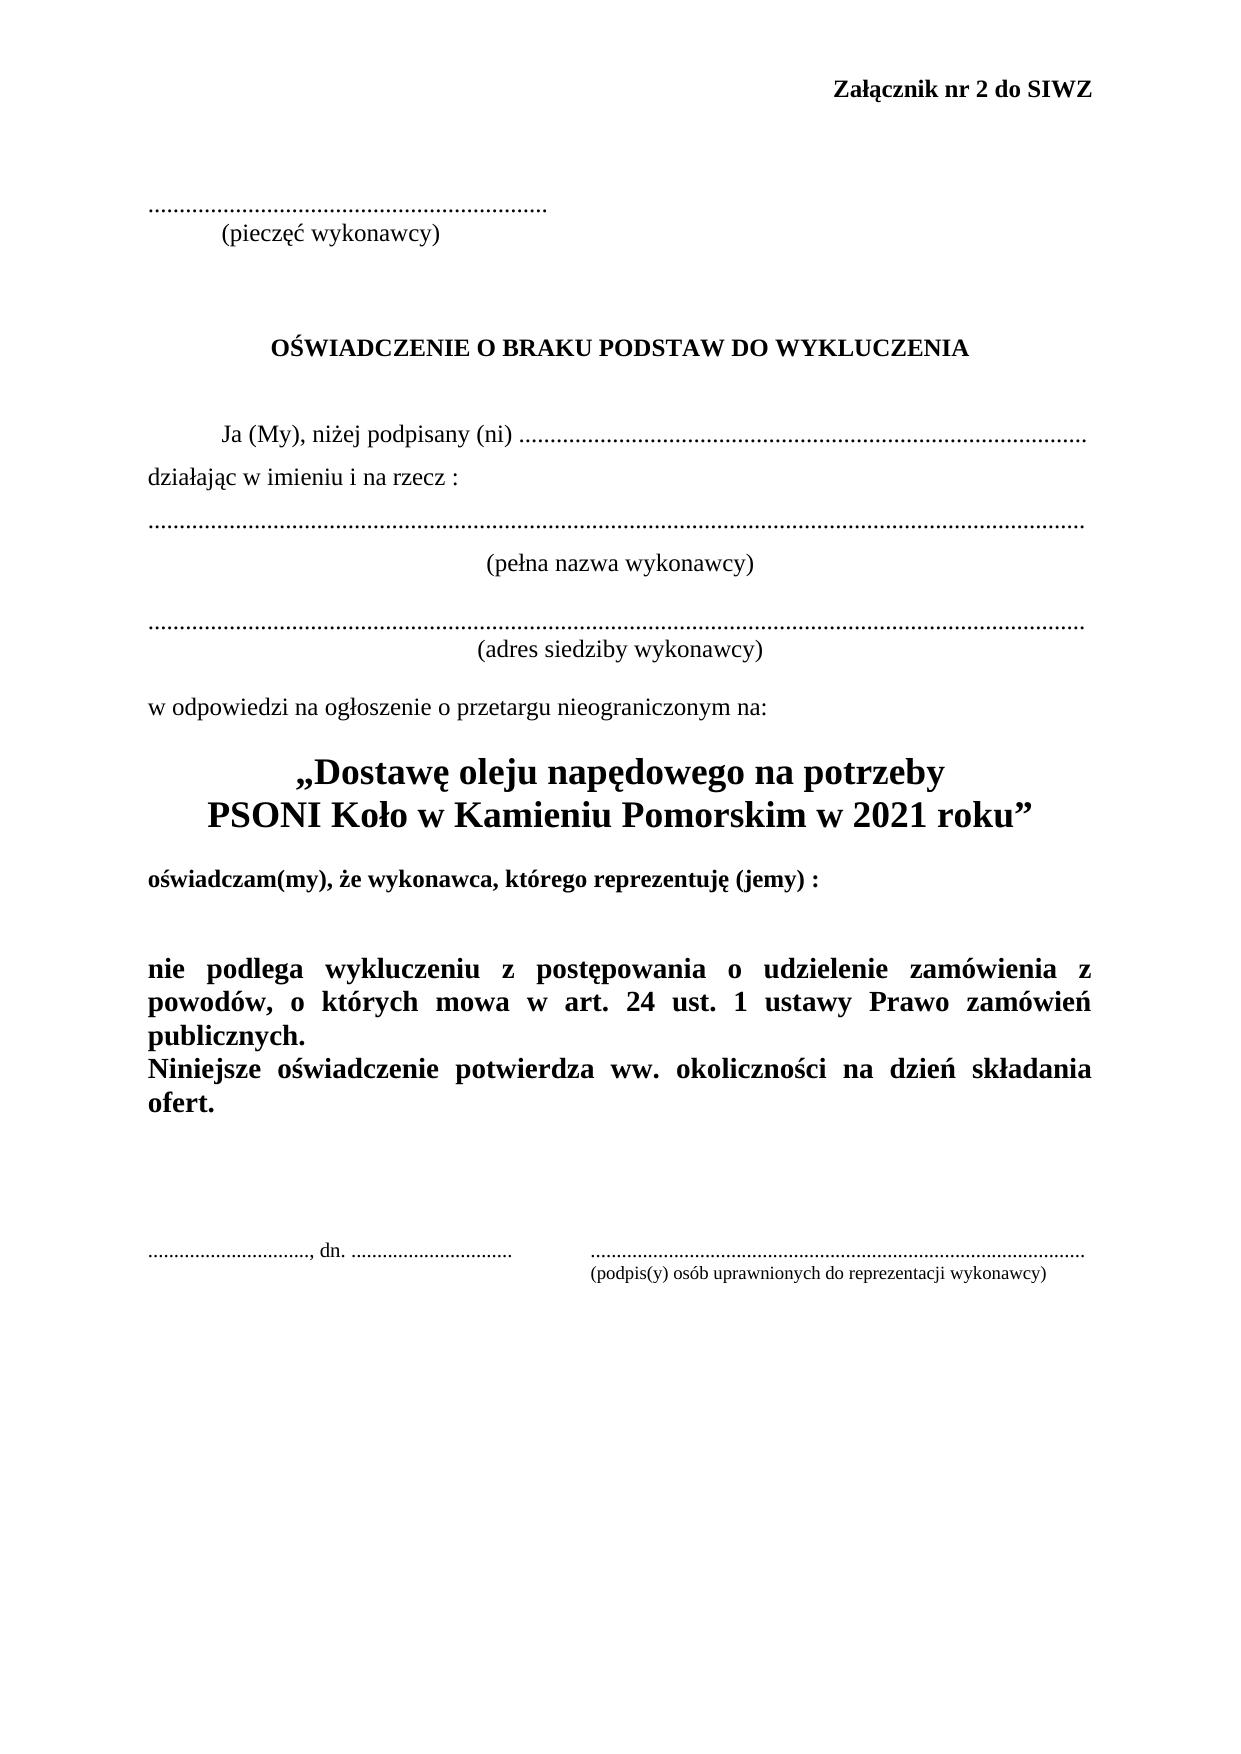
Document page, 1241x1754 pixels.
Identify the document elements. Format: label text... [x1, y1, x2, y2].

text (pieczęć wykonawcy) [148, 218, 1093, 246]
text Ja (My), niżej podpisany (ni) ........................................................................................... [148, 419, 1093, 448]
text ..............................., dn. ............................... ............................................................................................... [148, 1238, 1093, 1262]
text w odpowiedzi na ogłoszenie o przetargu nieograniczonym na: [148, 692, 1093, 721]
text (podpis(y) osób uprawnionych do reprezentacji wykonawcy) [148, 1262, 1093, 1284]
text ...................................................................................................................................................... [148, 606, 1093, 634]
text oświadczam(my), że wykonawca, którego reprezentuję (jemy) : [148, 864, 1093, 893]
text ................................................................ [148, 189, 1093, 218]
subtitle OŚWIADCZENIE O BRAKU PODSTAW DO WYKLUCZENIA [148, 333, 1093, 361]
text ...................................................................................................................................................... [148, 505, 1093, 534]
text (adres siedziby wykonawcy) [148, 634, 1093, 663]
text nie podlega wykluczeniu z postępowania o udzielenie zamówienia z powodów, o których mowa w art. 24 ust. 1 ustawy Prawo zamówień publicznych. [148, 951, 1093, 1051]
text działając w imieniu i na rzecz : [148, 462, 1093, 491]
text Niniejsze oświadczenie potwierdza ww. okoliczności na dzień składania ofert. [148, 1051, 1093, 1118]
text Załącznik nr 2 do SIWZ [148, 74, 1093, 103]
text PSONI Koło w Kamieniu Pomorskim w 2021 roku” [148, 793, 1093, 836]
text (pełna nazwa wykonawcy) [148, 548, 1093, 577]
text „Dostawę oleju napędowego na potrzeby [148, 749, 1093, 793]
